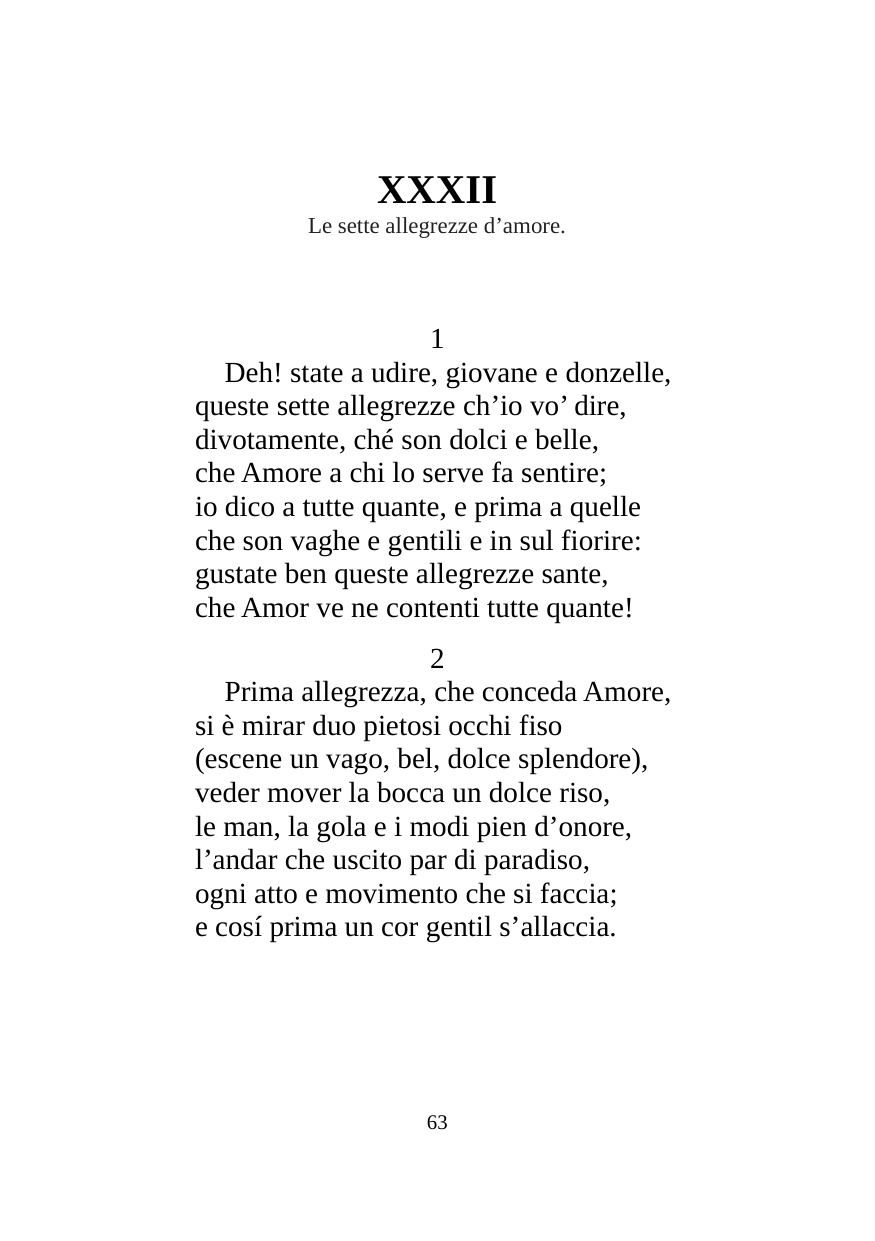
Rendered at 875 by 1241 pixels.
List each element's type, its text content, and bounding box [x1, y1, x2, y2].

text 2 [106, 641, 768, 674]
text Prima allegrezza, che conceda Amore, si è mirar duo pietosi occhi fiso (escene un vago, bel, dolce splendore), veder mover la bocca un dolce riso, le man, la gola e i modi pien d’onore, l’andar che uscito par di paradiso, ogni atto e movimento che si faccia; e cosí prima un cor gentil s’allaccia. [195, 674, 768, 943]
text 1 [106, 321, 768, 355]
text Deh! state a udire, giovane e donzelle, queste sette allegrezze ch’io vo’ dire, divotamente, ché son dolci e belle, che Amore a chi lo serve fa sentire; io dico a tutte quante, e prima a quelle che son vaghe e gentili e in sul fiorire: gustate ben queste allegrezze sante, che Amor ve ne contenti tutte quante! [195, 355, 768, 623]
subtitle XXXII Le sette allegrezze d’amore. [106, 165, 768, 239]
